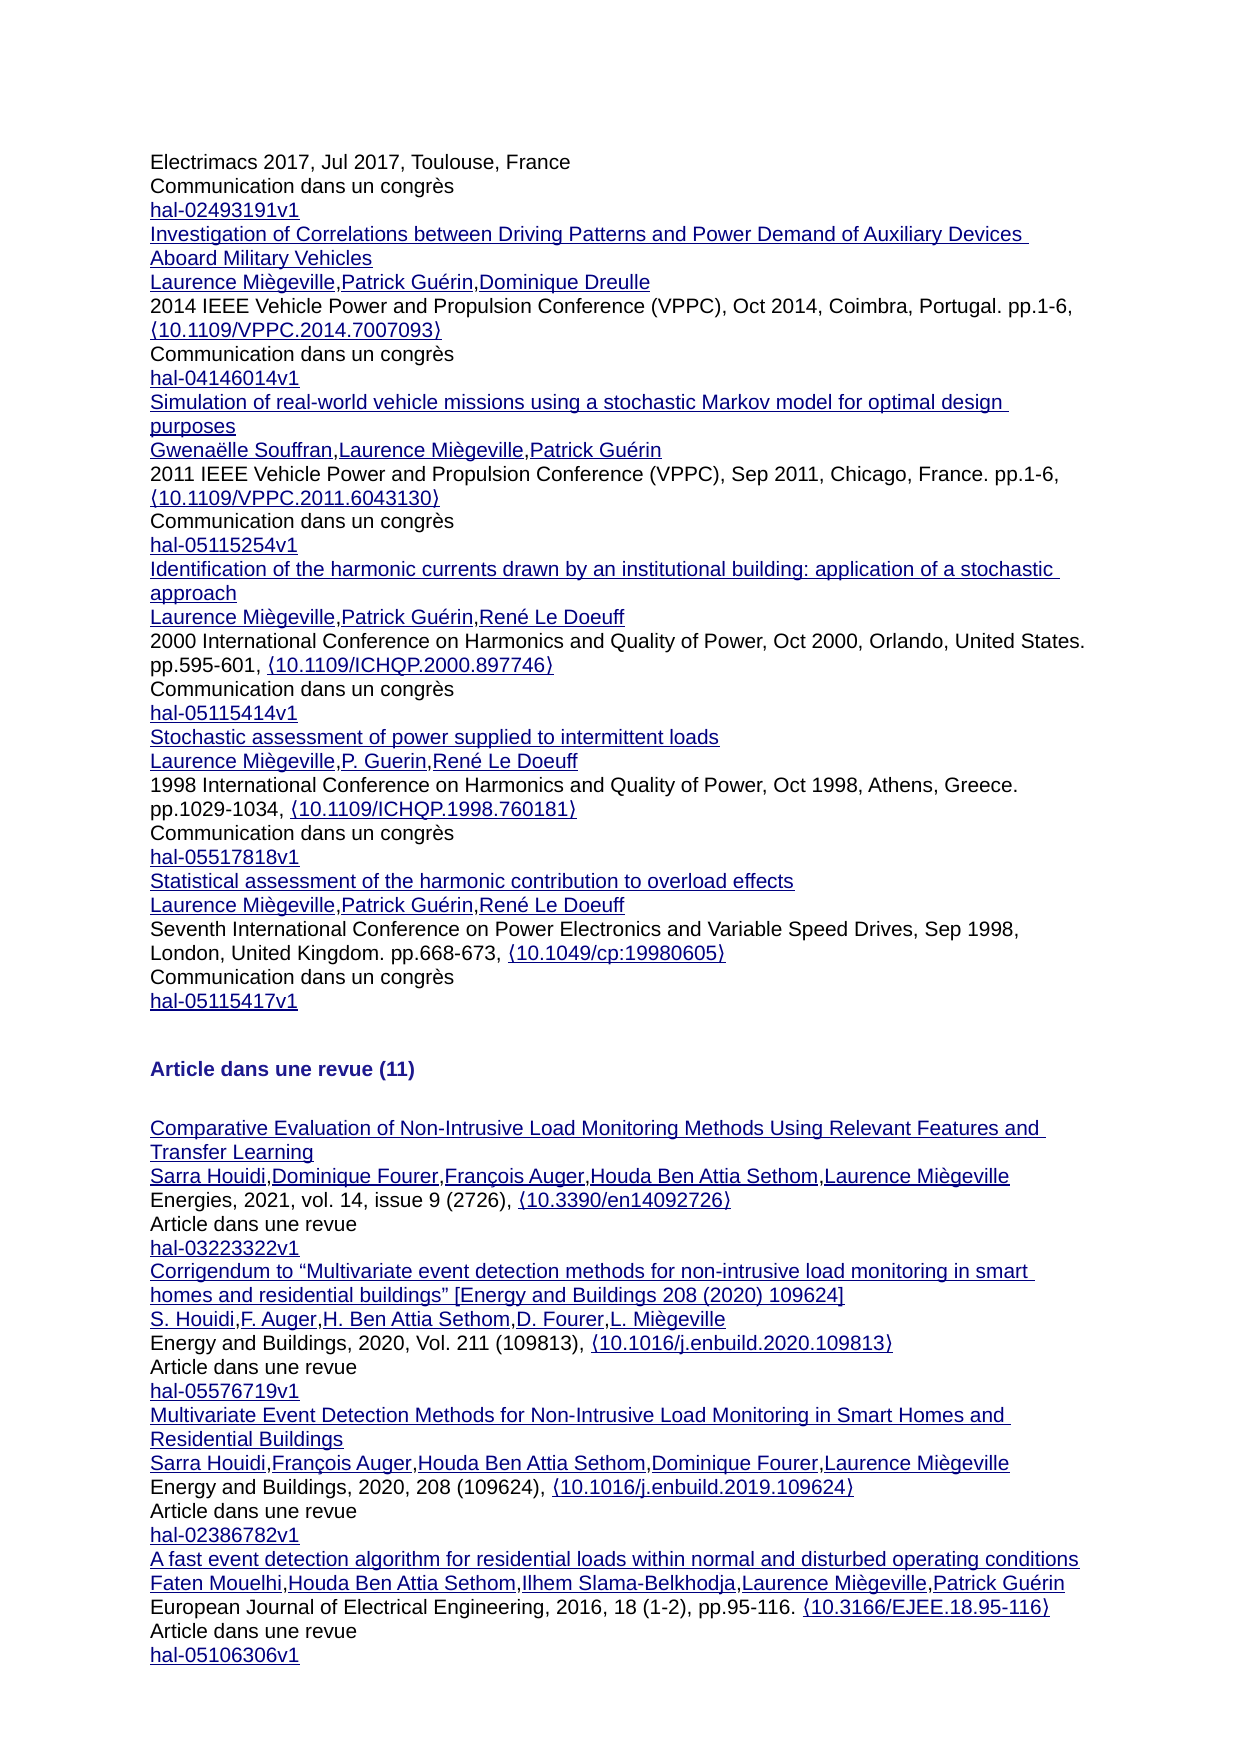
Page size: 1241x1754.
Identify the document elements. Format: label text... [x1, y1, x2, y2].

table_cell Simulation of real-world vehicle missions using a stochastic Markov model for optimal design purposes Gwenaëlle Souffran,Laurence Miègeville,Patrick Guérin 2011 IEEE Vehicle Power and Propulsion Conference (VPPC), Sep 2011, Chicago, France. pp.1-6, ⟨10.1109/VPPC.2011.6043130⟩ Communication dans un congrès hal-05115254v1 [150, 390, 1090, 557]
table_cell Multivariate Event Detection Methods for Non-Intrusive Load Monitoring in Smart Homes and Residential Buildings Sarra Houidi,François Auger,Houda Ben Attia Sethom,Dominique Fourer,Laurence Miègeville Energy and Buildings, 2020, 208 (109624), ⟨10.1016/j.enbuild.2019.109624⟩ Article dans une revue hal-02386782v1 [150, 1403, 1090, 1547]
table_cell Investigation of Correlations between Driving Patterns and Power Demand of Auxiliary Devices Aboard Military Vehicles Laurence Miègeville,Patrick Guérin,Dominique Dreulle 2014 IEEE Vehicle Power and Propulsion Conference (VPPC), Oct 2014, Coimbra, Portugal. pp.1-6, ⟨10.1109/VPPC.2014.7007093⟩ Communication dans un congrès hal-04146014v1 [150, 222, 1090, 389]
table_cell A fast event detection algorithm for residential loads within normal and disturbed operating conditions Faten Mouelhi,Houda Ben Attia Sethom,Ilhem Slama-Belkhodja,Laurence Miègeville,Patrick Guérin European Journal of Electrical Engineering, 2016, 18 (1-2), pp.95-116. ⟨10.3166/EJEE.18.95-116⟩ Article dans une revue hal-05106306v1 [150, 1547, 1090, 1667]
table_cell Stochastic assessment of power supplied to intermittent loads Laurence Miègeville,P. Guerin,René Le Doeuff 1998 International Conference on Harmonics and Quality of Power, Oct 1998, Athens, Greece. pp.1029-1034, ⟨10.1109/ICHQP.1998.760181⟩ Communication dans un congrès hal-05517818v1 [150, 725, 1090, 869]
table_cell Electrimacs 2017, Jul 2017, Toulouse, France Communication dans un congrès hal-02493191v1 [150, 150, 1090, 222]
table_header Comparative Evaluation of Non-Intrusive Load Monitoring Methods Using Relevant Features and Transfer Learning Sarra Houidi,Dominique Fourer,François Auger,Houda Ben Attia Sethom,Laurence Miègeville Energies, 2021, vol. 14, issue 9 (2726), ⟨10.3390/en14092726⟩ Article dans une revue hal-03223322v1 [150, 1116, 1090, 1259]
table_cell Identification of the harmonic currents drawn by an institutional building: application of a stochastic approach Laurence Miègeville,Patrick Guérin,René Le Doeuff 2000 International Conference on Harmonics and Quality of Power, Oct 2000, Orlando, United States. pp.595-601, ⟨10.1109/ICHQP.2000.897746⟩ Communication dans un congrès hal-05115414v1 [150, 557, 1090, 725]
table_cell Statistical assessment of the harmonic contribution to overload effects Laurence Miègeville,Patrick Guérin,René Le Doeuff Seventh International Conference on Power Electronics and Variable Speed Drives, Sep 1998, London, United Kingdom. pp.668-673, ⟨10.1049/cp:19980605⟩ Communication dans un congrès hal-05115417v1 [150, 869, 1090, 1012]
subtitle Article dans une revue (11) [150, 1057, 1090, 1081]
table_cell Corrigendum to “Multivariate event detection methods for non-intrusive load monitoring in smart homes and residential buildings” [Energy and Buildings 208 (2020) 109624] S. Houidi,F. Auger,H. Ben Attia Sethom,D. Fourer,L. Miègeville Energy and Buildings, 2020, Vol. 211 (109813), ⟨10.1016/j.enbuild.2020.109813⟩ Article dans une revue hal-05576719v1 [150, 1259, 1090, 1403]
